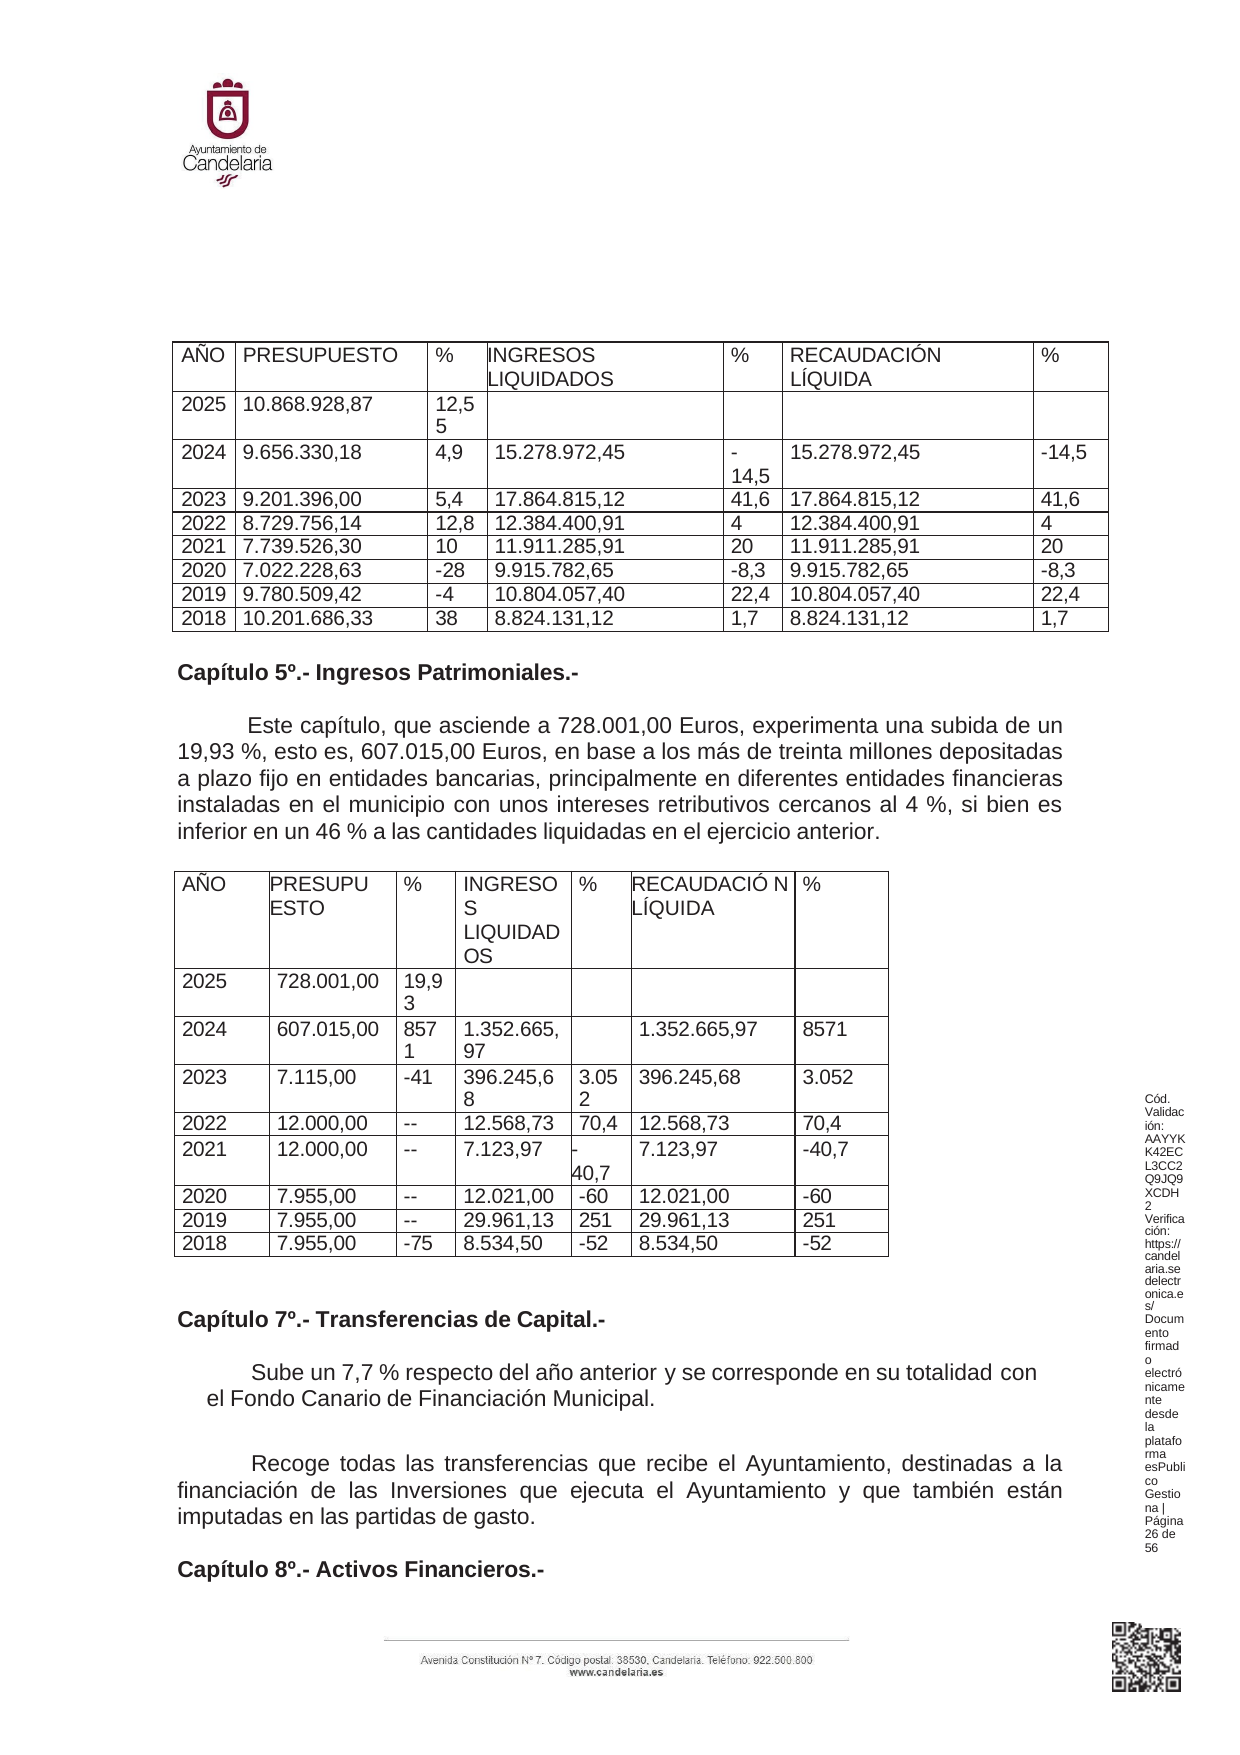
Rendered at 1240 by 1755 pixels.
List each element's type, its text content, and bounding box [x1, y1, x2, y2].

table_cell 38 [428, 608, 487, 631]
table_header RECAUDACIÓ N LÍQUIDA [632, 872, 794, 968]
table_cell 12.021,00 [632, 1186, 794, 1208]
table_cell 9.201.396,00 [236, 489, 427, 511]
table_cell -52 [572, 1233, 631, 1256]
table_cell -40,7 [796, 1136, 888, 1184]
table_cell 2023 [173, 489, 235, 511]
table_cell 8571 [796, 1017, 888, 1064]
table_cell 11.911.285,91 [783, 536, 1033, 559]
table_cell -41 [397, 1065, 455, 1112]
table_cell [572, 969, 631, 1016]
table_header AÑO [173, 343, 235, 391]
table_cell 1.352.665,97 [632, 1017, 794, 1064]
table_cell -60 [796, 1186, 888, 1208]
table_cell 8.824.131,12 [488, 608, 723, 631]
text Documento firmado electrónicamente desde la plataforma esPublico Gestiona | Página 26 de 56 [1144, 1313, 1186, 1555]
table_cell -75 [397, 1233, 455, 1256]
table_cell 12.021,00 [456, 1186, 571, 1208]
table_cell 9.915.782,65 [488, 560, 723, 583]
table_cell 2021 [173, 536, 235, 559]
table_cell 4,9 [428, 440, 487, 488]
table_header % [796, 872, 888, 968]
table_cell 8.534,50 [456, 1233, 571, 1256]
table_cell 19,9 3 [397, 969, 455, 1016]
table_cell 7.955,00 [270, 1233, 396, 1256]
table_cell -60 [572, 1186, 631, 1208]
text Cód. Validación: AAYYKK42ECL3CC2Q9JQ9XCDH2 [1144, 1092, 1186, 1213]
table_cell 70,4 [572, 1113, 631, 1135]
table_cell -52 [796, 1233, 888, 1256]
table_cell 8.534,50 [632, 1233, 794, 1256]
table_cell 2018 [175, 1233, 269, 1256]
table_header AÑO [175, 872, 269, 968]
table_cell 29.961,13 [632, 1210, 794, 1232]
table_cell 396.245,68 [632, 1065, 794, 1112]
table_cell -8,3 [1034, 560, 1108, 583]
table_cell 17.864.815,12 [488, 489, 723, 511]
table_cell 2023 [175, 1065, 269, 1112]
table_cell 22,4 [724, 584, 782, 607]
table_cell 8.824.131,12 [783, 608, 1033, 631]
table_cell [632, 969, 794, 1016]
table_header INGRESO S LIQUIDAD OS [456, 872, 571, 968]
table_cell [724, 392, 782, 438]
table_cell 7.123,97 [456, 1136, 571, 1184]
table_header % [572, 872, 631, 968]
table_cell [783, 392, 1033, 438]
table_header % [428, 343, 487, 391]
table_cell 41,6 [724, 489, 782, 511]
table_cell -- [397, 1186, 455, 1208]
table_cell 29.961,13 [456, 1210, 571, 1232]
table_cell 20 [1034, 536, 1108, 559]
table_cell -- [397, 1210, 455, 1232]
table_cell 12,5 5 [428, 392, 487, 438]
table_cell 22,4 [1034, 584, 1108, 607]
table_cell 2022 [175, 1113, 269, 1135]
table_cell 2024 [175, 1017, 269, 1064]
table_cell 2020 [173, 560, 235, 583]
text [1186, 1306, 1225, 1332]
table_cell [1034, 392, 1108, 438]
table_cell 2019 [173, 584, 235, 607]
table_header % [397, 872, 455, 968]
table_cell 7.115,00 [270, 1065, 396, 1112]
table_cell 7.123,97 [632, 1136, 794, 1184]
table_cell 10.868.928,87 [236, 392, 427, 438]
table_cell 2019 [175, 1210, 269, 1232]
text Capítulo 7º.- Transferencias de Capital.- [177, 1091, 1186, 1628]
text Verificación: https://candelaria.sedelectronica.es/ [1144, 1213, 1186, 1313]
table_cell 17.864.815,12 [783, 489, 1033, 511]
table_cell 15.278.972,45 [488, 440, 723, 488]
table_cell 2020 [175, 1186, 269, 1208]
table_cell -- [397, 1113, 455, 1135]
table_cell [572, 1017, 631, 1064]
table_cell 7.955,00 [270, 1210, 396, 1232]
table_cell 251 [796, 1210, 888, 1232]
table_cell 4 [1034, 513, 1108, 535]
table_cell 70,4 [796, 1113, 888, 1135]
text Capítulo 8º.- Activos Financieros.- [177, 1556, 1142, 1583]
table_cell 396.245,6 8 [456, 1065, 571, 1112]
table_cell 7.955,00 [270, 1186, 396, 1208]
table_cell 7.739.526,30 [236, 536, 427, 559]
table_cell 728.001,00 [270, 969, 396, 1016]
table_cell 12.384.400,91 [783, 513, 1033, 535]
text [1186, 1556, 1225, 1583]
table_header RECAUDACIÓN LÍQUIDA [783, 343, 1033, 391]
table_header % [1034, 343, 1108, 391]
table_cell -14,5 [1034, 440, 1108, 488]
table_cell 12,8 [428, 513, 487, 535]
table_cell [456, 969, 571, 1016]
table_cell -- [397, 1136, 455, 1184]
table_cell 20 [724, 536, 782, 559]
table_cell 9.656.330,18 [236, 440, 427, 488]
table_cell 2021 [175, 1136, 269, 1184]
table_cell 1,7 [724, 608, 782, 631]
table_cell 11.911.285,91 [488, 536, 723, 559]
table_header INGRESOS LIQUIDADOS [488, 343, 723, 391]
table_cell 1,7 [1034, 608, 1108, 631]
table_cell 12.000,00 [270, 1136, 396, 1184]
table_header PRESUPUESTO [236, 343, 427, 391]
table_cell 2024 [173, 440, 235, 488]
table_cell 4 [724, 513, 782, 535]
table_cell [796, 969, 888, 1016]
table_header PRESUPU ESTO [270, 872, 396, 968]
text Recoge todas las transferencias que recibe el Ayuntamiento, destinadas a la financiación de las Inversiones que ejecuta el Ayuntamiento y que también están imputadas en las partidas de gasto. [177, 1450, 1063, 1530]
table_cell 3.05 2 [572, 1065, 631, 1112]
table_cell 5,4 [428, 489, 487, 511]
table_cell 251 [572, 1210, 631, 1232]
table_cell 10.804.057,40 [488, 584, 723, 607]
table_cell 9.780.509,42 [236, 584, 427, 607]
table_cell -8,3 [724, 560, 782, 583]
table_cell 15.278.972,45 [783, 440, 1033, 488]
table_cell 2025 [175, 969, 269, 1016]
table_cell 9.915.782,65 [783, 560, 1033, 583]
table_cell 2022 [173, 513, 235, 535]
text Capítulo 5º.- Ingresos Patrimoniales.- [177, 659, 1225, 685]
table_cell 3.052 [796, 1065, 888, 1112]
table_cell 12.568,73 [632, 1113, 794, 1135]
table_cell -28 [428, 560, 487, 583]
text Sube un 7,7 % respecto del año anterior y se corresponde en su totalidad con el Fondo Canario de Financiación Municipal. [206, 1359, 1055, 1412]
table_cell 2018 [173, 608, 235, 631]
table_cell 607.015,00 [270, 1017, 396, 1064]
table_cell 41,6 [1034, 489, 1108, 511]
table_header % [724, 343, 782, 391]
table_cell 2025 [173, 392, 235, 438]
text Este capítulo, que asciende a 728.001,00 Euros, experimenta una subida de un 19,93 %, esto es, 607.015,00 Euros, en base a los más de treinta millones depositadas a plazo fijo en entidades bancarias, principalmente en diferentes entidades financieras instaladas en el municipio con unos intereses retributivos cercanos al 4 %, si bien es inferior en un 46 % a las cantidades liquidadas en el ejercicio anterior. [177, 712, 1063, 844]
table_cell 12.384.400,91 [488, 513, 723, 535]
table_cell 12.000,00 [270, 1113, 396, 1135]
table_cell 7.022.228,63 [236, 560, 427, 583]
table_cell 8.729.756,14 [236, 513, 427, 535]
table_cell [488, 392, 723, 438]
table_cell 12.568,73 [456, 1113, 571, 1135]
table_cell 10.201.686,33 [236, 608, 427, 631]
table_cell 857 1 [397, 1017, 455, 1064]
table_cell 1.352.665, 97 [456, 1017, 571, 1064]
table_cell -4 [428, 584, 487, 607]
table_cell 10.804.057,40 [783, 584, 1033, 607]
table_cell - 40,7 [572, 1136, 631, 1184]
table_cell - 14,5 [724, 440, 782, 488]
table_cell 10 [428, 536, 487, 559]
